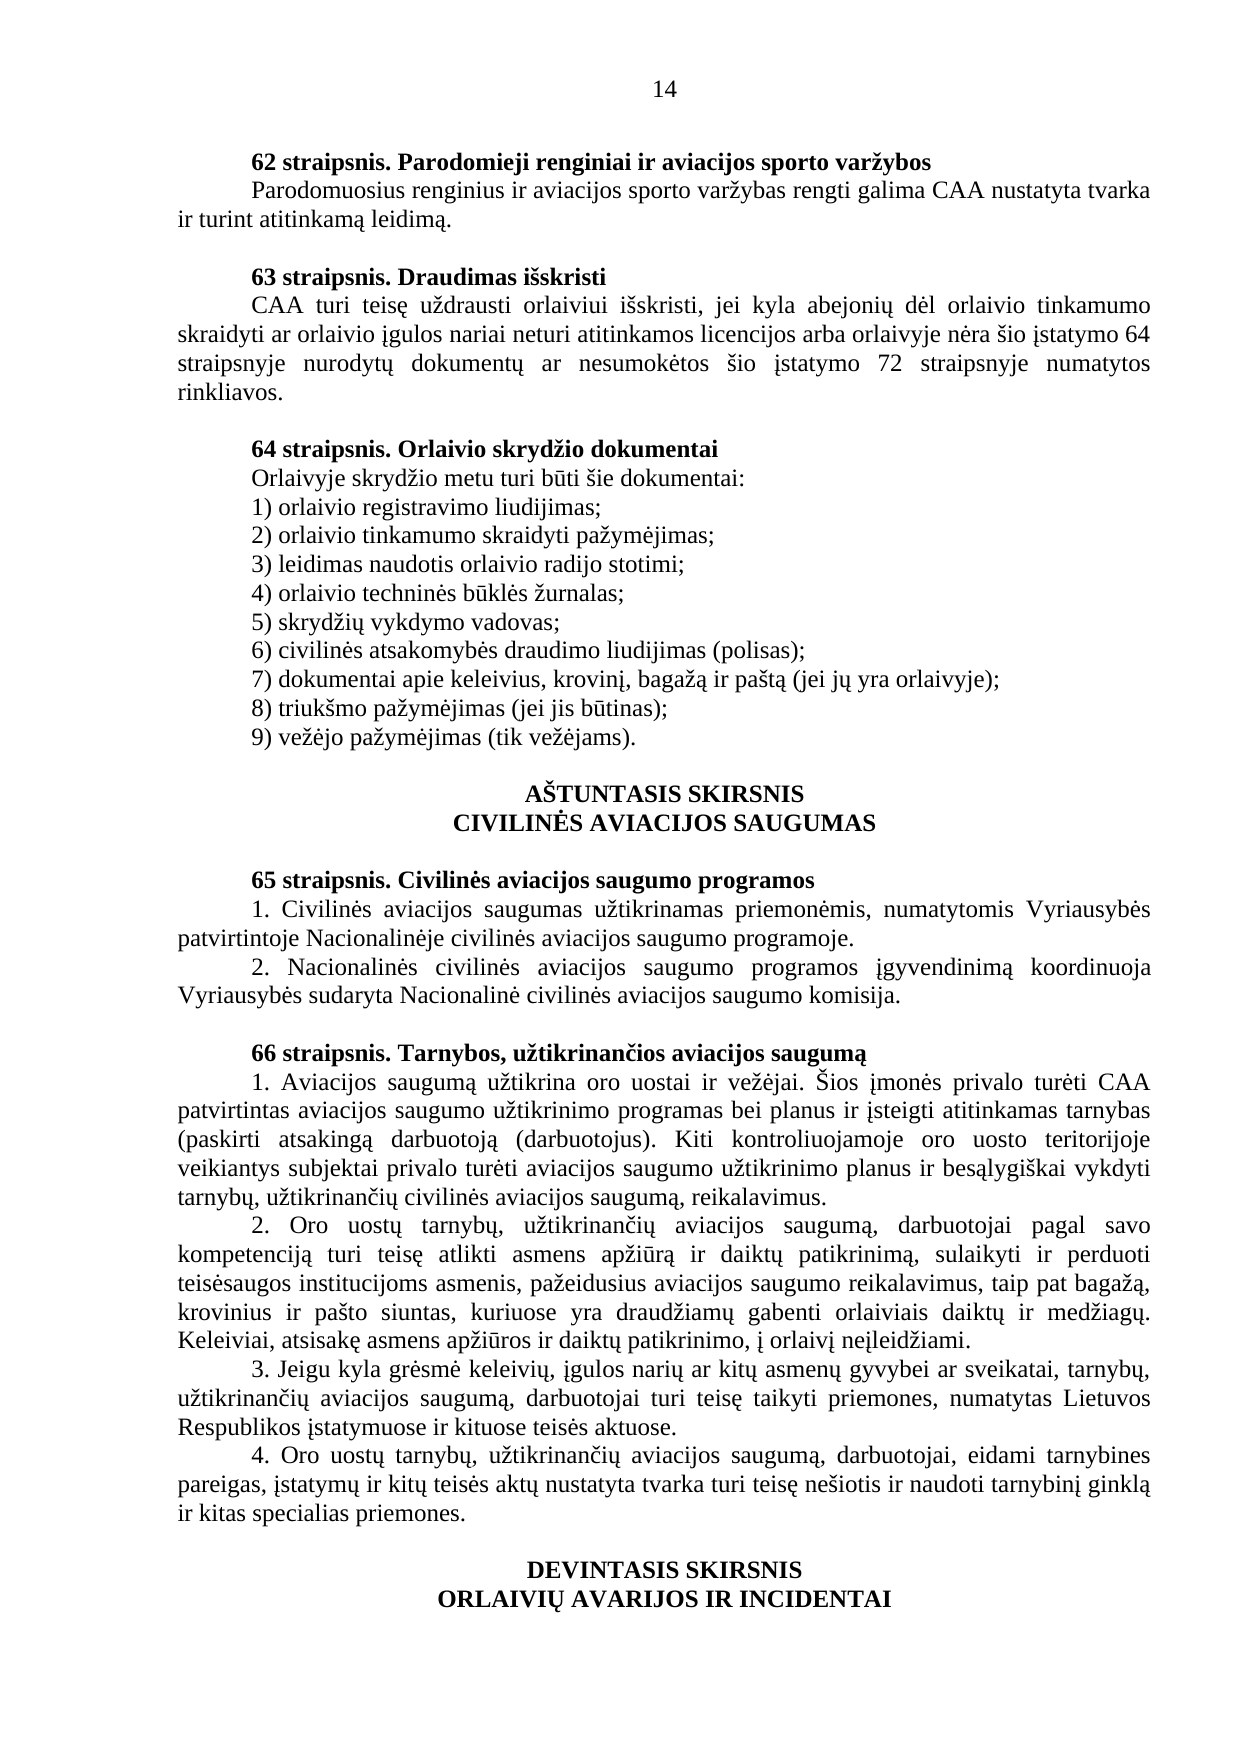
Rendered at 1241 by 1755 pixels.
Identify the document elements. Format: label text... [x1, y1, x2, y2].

text 4) orlaivio techninės būklės žurnalas; [177, 578, 1152, 607]
text ORLAIVIŲ AVARIJOS IR INCIDENTAI [177, 1584, 1152, 1613]
text CAA turi teisę uždrausti orlaiviui išskristi, jei kyla abejonių dėl orlaivio tinkamumo skraidyti ar orlaivio įgulos nariai neturi atitinkamos licencijos arba orlaivyje nėra šio įstatymo 64 straipsnyje nurodytų dokumentų ar nesumokėtos šio įstatymo 72 straipsnyje numatytos rinkliavos. [177, 291, 1152, 406]
text 2. Oro uostų tarnybų, užtikrinančių aviacijos saugumą, darbuotojai pagal savo kompetenciją turi teisę atlikti asmens apžiūrą ir daiktų patikrinimą, sulaikyti ir perduoti teisėsaugos institucijoms asmenis, pažeidusius aviacijos saugumo reikalavimus, taip pat bagažą, krovinius ir pašto siuntas, kuriuose yra draudžiamų gabenti orlaiviais daiktų ir medžiagų. Keleiviai, atsisakę asmens apžiūros ir daiktų patikrinimo, į orlaivį neįleidžiami. [177, 1211, 1152, 1354]
text Devintasis skirsnis [177, 1556, 1152, 1584]
text 64 straipsnis. Orlaivio skrydžio dokumentai [177, 434, 1152, 463]
text 9) vežėjo pažymėjimas (tik vežėjams). [177, 722, 1152, 751]
text 1. Civilinės aviacijos saugumas užtikrinamas priemonėmis, numatytomis Vyriausybės patvirtintoje Nacionalinėje civilinės aviacijos saugumo programoje. [177, 894, 1152, 952]
text 1) orlaivio registravimo liudijimas; [177, 492, 1152, 521]
text 4. Oro uostų tarnybų, užtikrinančių aviacijos saugumą, darbuotojai, eidami tarnybines pareigas, įstatymų ir kitų teisės aktų nustatyta tvarka turi teisę nešiotis ir naudoti tarnybinį ginklą ir kitas specialias priemones. [177, 1441, 1152, 1527]
text 6) civilinės atsakomybės draudimo liudijimas (polisas); [177, 636, 1152, 664]
text 1. Aviacijos saugumą užtikrina oro uostai ir vežėjai. Šios įmonės privalo turėti CAA patvirtintas aviacijos saugumo užtikrinimo programas bei planus ir įsteigti atitinkamas tarnybas (paskirti atsakingą darbuotoją (darbuotojus). Kiti kontroliuojamoje oro uosto teritorijoje veikiantys subjektai privalo turėti aviacijos saugumo užtikrinimo planus ir besąlygiškai vykdyti tarnybų, užtikrinančių civilinės aviacijos saugumą, reikalavimus. [177, 1067, 1152, 1211]
text 5) skrydžių vykdymo vadovas; [177, 607, 1152, 636]
text 2. Nacionalinės civilinės aviacijos saugumo programos įgyvendinimą koordinuoja Vyriausybės sudaryta Nacionalinė civilinės aviacijos saugumo komisija. [177, 952, 1152, 1009]
text Orlaivyje skrydžio metu turi būti šie dokumentai: [177, 463, 1152, 492]
text 62 straipsnis. Parodomieji renginiai ir aviacijos sporto varžybos [177, 147, 1152, 176]
text Parodomuosius renginius ir aviacijos sporto varžybas rengti galima CAA nustatyta tvarka ir turint atitinkamą leidimą. [177, 176, 1152, 233]
text CIVILINĖS AVIACIJOS SAUGUMAS [177, 808, 1152, 837]
text 2) orlaivio tinkamumo skraidyti pažymėjimas; [177, 521, 1152, 549]
text 7) dokumentai apie keleivius, krovinį, bagažą ir paštą (jei jų yra orlaivyje); [177, 664, 1152, 693]
text 65 straipsnis. Civilinės aviacijos saugumo programos [177, 866, 1152, 894]
text 66 straipsnis. Tarnybos, užtikrinančios aviacijos saugumą [177, 1038, 1152, 1067]
text 8) triukšmo pažymėjimas (jei jis būtinas); [177, 693, 1152, 722]
text 63 straipsnis. Draudimas išskristi [177, 262, 1152, 291]
text Aštuntasis skirsnis [177, 779, 1152, 808]
text 3. Jeigu kyla grėsmė keleivių, įgulos narių ar kitų asmenų gyvybei ar sveikatai, tarnybų, užtikrinančių aviacijos saugumą, darbuotojai turi teisę taikyti priemones, numatytas Lietuvos Respublikos įstatymuose ir kituose teisės aktuose. [177, 1354, 1152, 1441]
text 3) leidimas naudotis orlaivio radijo stotimi; [177, 549, 1152, 578]
